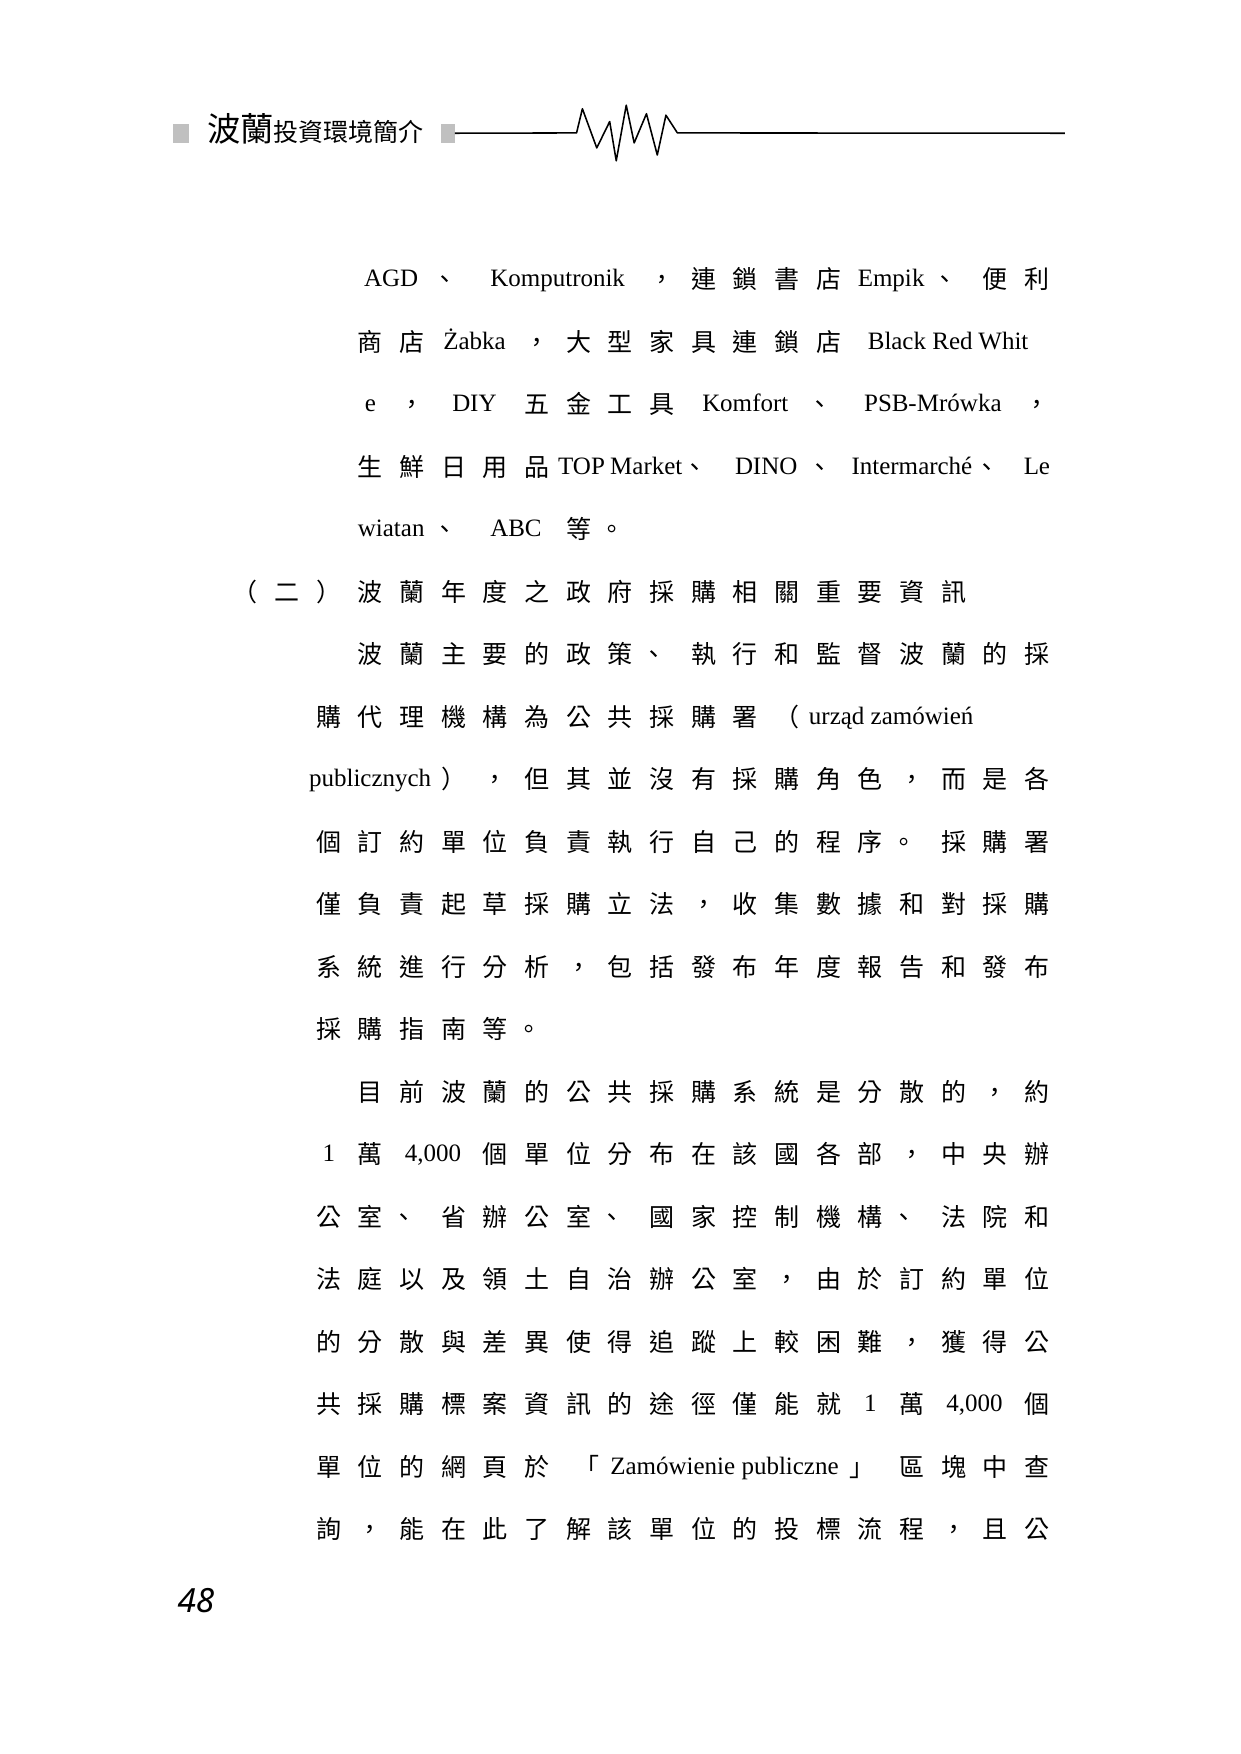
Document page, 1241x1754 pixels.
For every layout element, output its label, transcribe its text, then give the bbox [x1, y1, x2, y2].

text 目前波蘭的公共採購系統是分散的，約1萬4,000個單位分布在該國各部，中央辦公室、省辦公室、國家控制機構、法院和法庭以及領土自治辦公室，由於訂約單位的分散與差異使得追蹤上較困難，獲得公共採購標案資訊的途徑僅能就1萬4,000個單位的網頁於「Zamówienie publiczne」區塊中查詢，能在此了解該單位的投標流程，且公 [281, 1049, 1058, 1549]
text 波蘭主要的政策、執行和監督波蘭的採購代理機構為公共採購署（urząd zamówień publicznych），但其並沒有採購角色，而是各個訂約單位負責執行自己的程序。採購署僅負責起草採購立法，收集數據和對採購系統進行分析，包括發布年度報告和發布採購指南等。 [281, 611, 1058, 1049]
text AGD、Komputronik，連鎖書店Empik、便利商店Żabka，大型家具連鎖店Black Red White，DIY五金工具Komfort、PSB-Mrówka，生鮮日用品TOP Market、DINO、Intermarché、Lewiatan、ABC等。 [330, 236, 1058, 549]
text （二）波蘭年度之政府採購相關重要資訊 [207, 549, 1058, 611]
